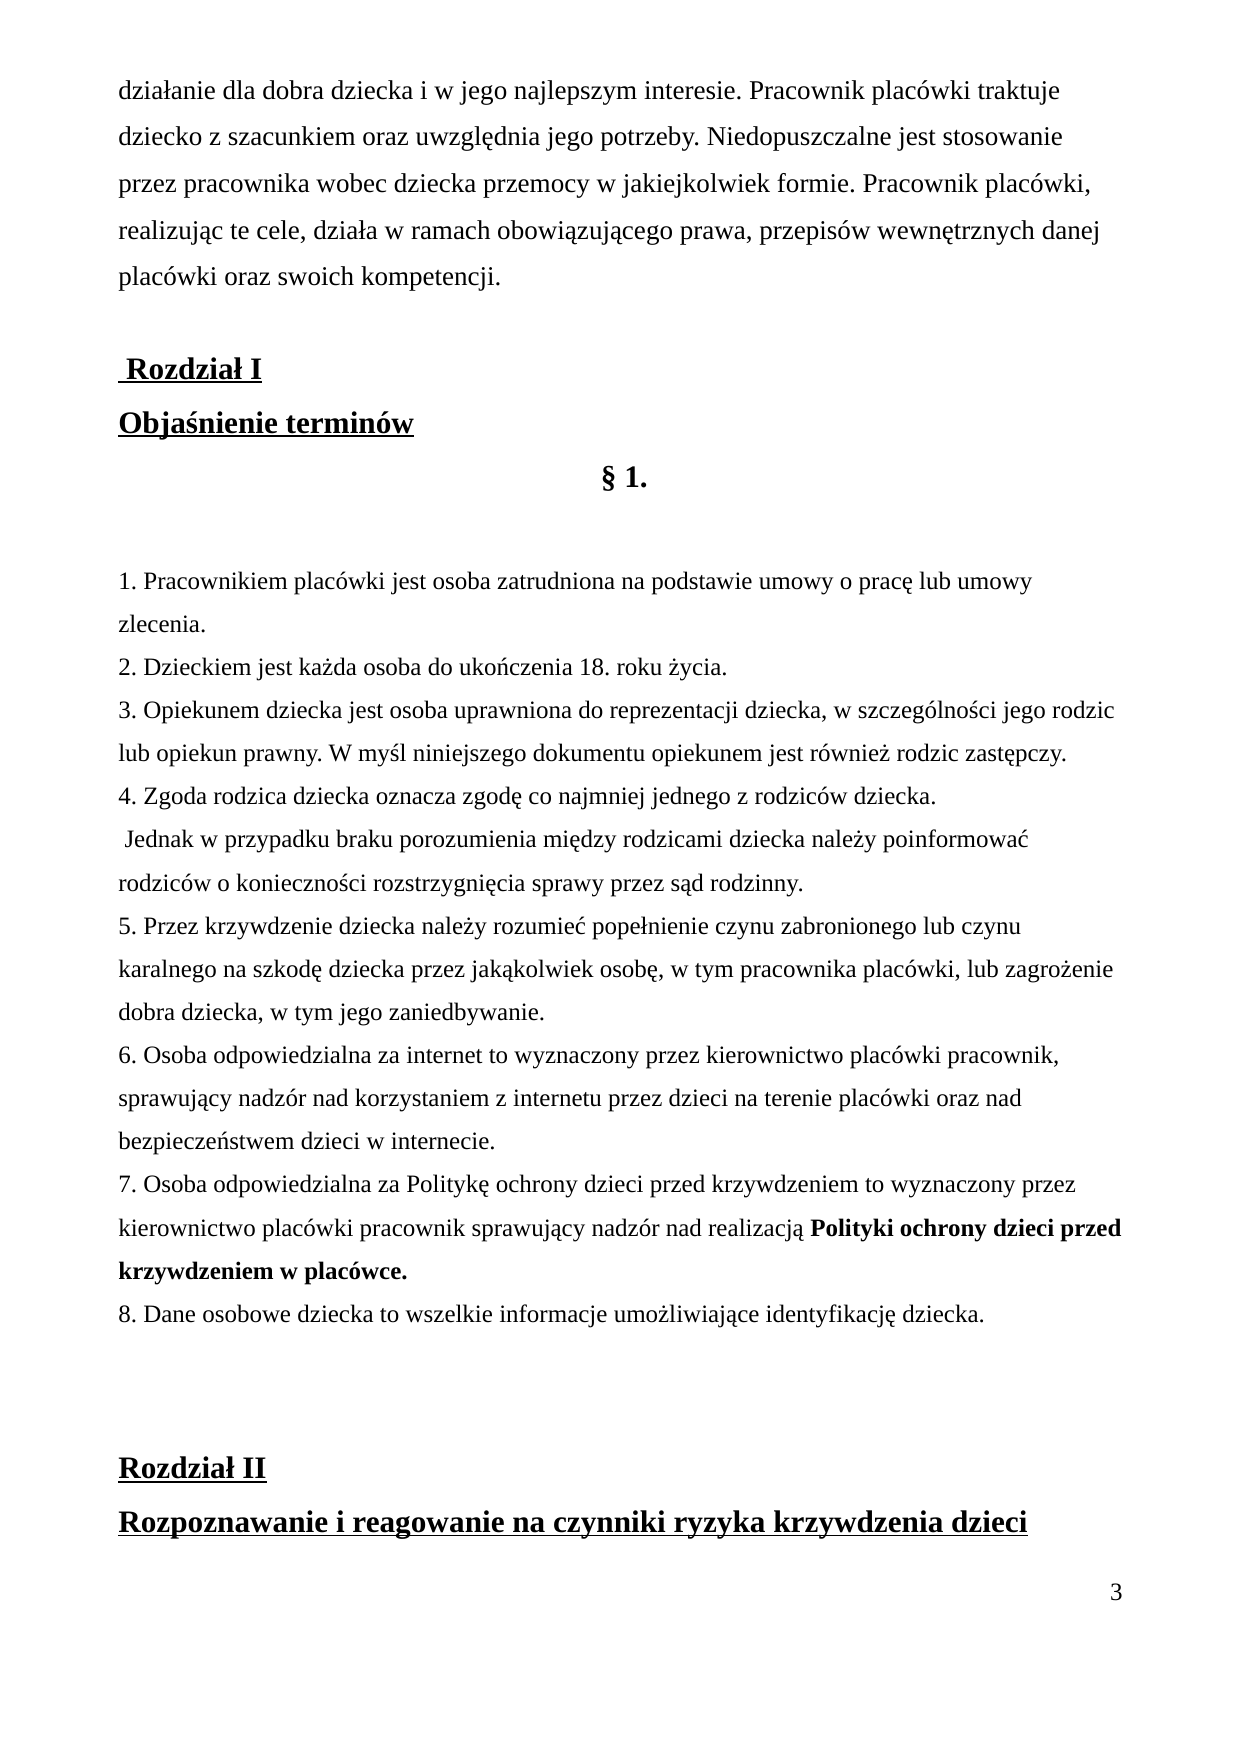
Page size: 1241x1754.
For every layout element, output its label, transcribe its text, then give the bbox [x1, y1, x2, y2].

text Objaśnienie terminów [118, 404, 1122, 440]
text 8. Dane osobowe dziecka to wszelkie informacje umożliwiające identyfikację dziecka. [118, 1299, 1122, 1328]
text 5. Przez krzywdzenie dziecka należy rozumieć popełnienie czynu zabronionego lub czynu karalnego na szkodę dziecka przez jakąkolwiek osobę, w tym pracownika placówki, lub zagrożenie dobra dziecka, w tym jego zaniedbywanie. [118, 911, 1122, 1026]
text 6. Osoba odpowiedzialna za internet to wyznaczony przez kierownictwo placówki pracownik, sprawujący nadzór nad korzystaniem z internetu przez dzieci na terenie placówki oraz nad bezpieczeństwem dzieci w internecie. [118, 1040, 1122, 1155]
text działanie dla dobra dziecka i w jego najlepszym interesie. Pracownik placówki traktuje dziecko z szacunkiem oraz uwzględnia jego potrzeby. Niedopuszczalne jest stosowanie przez pracownika wobec dziecka przemocy w jakiejkolwiek formie. Pracownik placówki, realizując te cele, działa w ramach obowiązującego prawa, przepisów wewnętrznych danej placówki oraz swoich kompetencji. [118, 74, 1122, 292]
text Rozdział II [118, 1450, 1122, 1486]
text 2. Dzieckiem jest każda osoba do ukończenia 18. roku życia. [118, 652, 1122, 681]
text 3. Opiekunem dziecka jest osoba uprawniona do reprezentacji dziecka, w szczególności jego rodzic lub opiekun prawny. W myśl niniejszego dokumentu opiekunem jest również rodzic zastępczy. [118, 695, 1122, 767]
text Rozpoznawanie i reagowanie na czynniki ryzyka krzywdzenia dzieci [118, 1503, 1122, 1539]
text Jednak w przypadku braku porozumienia między rodzicami dziecka należy poinformować rodziców o konieczności rozstrzygnięcia sprawy przez sąd rodzinny. [118, 824, 1122, 896]
text 1. Pracownikiem placówki jest osoba zatrudniona na podstawie umowy o pracę lub umowy zlecenia. [118, 566, 1122, 638]
text Rozdział I [118, 350, 1122, 386]
text 4. Zgoda rodzica dziecka oznacza zgodę co najmniej jednego z rodziców dziecka. [118, 781, 1122, 810]
text § 1. [118, 458, 1122, 494]
text 7. Osoba odpowiedzialna za Politykę ochrony dzieci przed krzywdzeniem to wyznaczony przez kierownictwo placówki pracownik sprawujący nadzór nad realizacją Polityki ochrony dzieci przed krzywdzeniem w placówce. [118, 1169, 1122, 1284]
